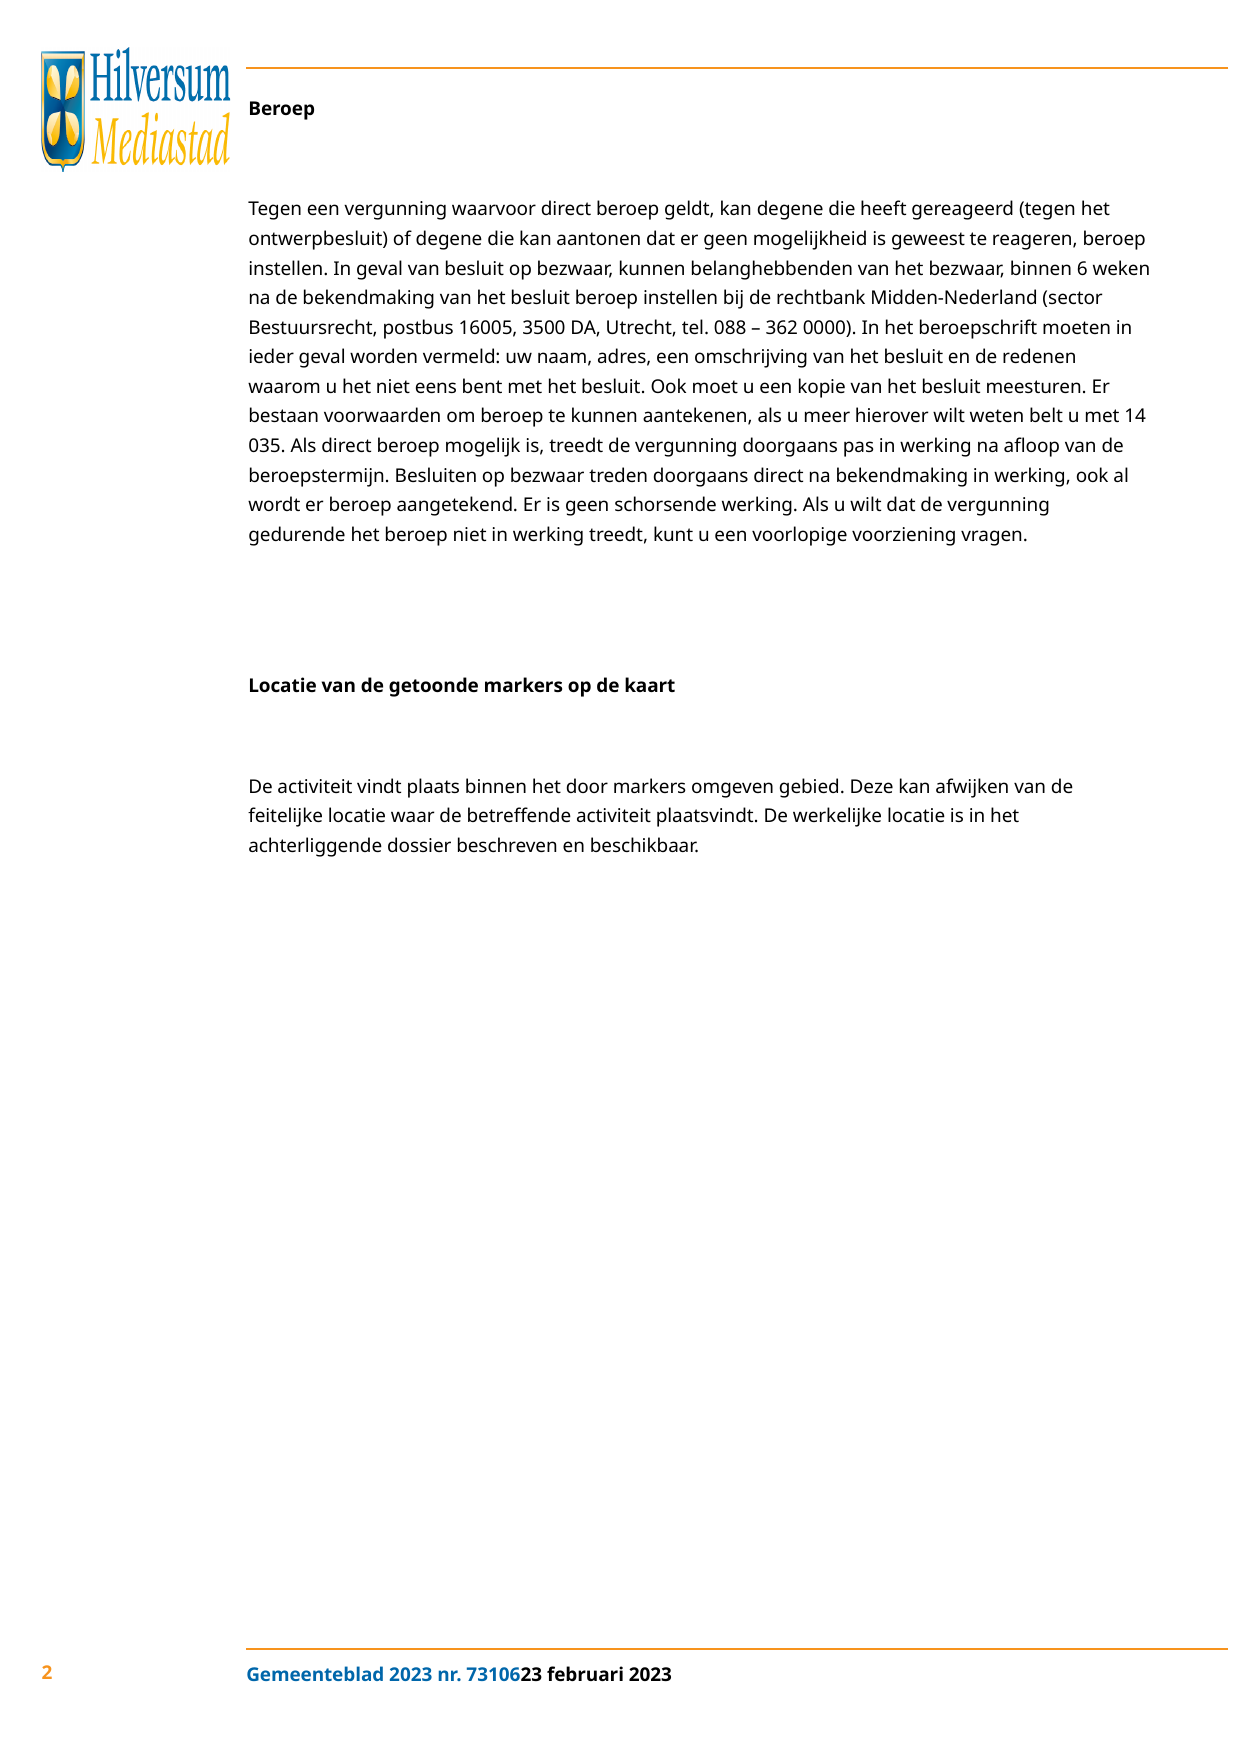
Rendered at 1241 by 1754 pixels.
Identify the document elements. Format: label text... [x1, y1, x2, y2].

text Tegen een vergunning waarvoor direct beroep geldt, kan degene die heeft gereageerd (tegen het ontwerpbesluit) of degene die kan aantonen dat er geen mogelijkheid is geweest te reageren, beroep instellen. In geval van besluit op bezwaar, kunnen belanghebbenden van het bezwaar, binnen 6 weken na de bekendmaking van het besluit beroep instellen bij de rechtbank Midden-Nederland (sector Bestuursrecht, postbus 16005, 3500 DA, Utrecht, tel. 088 – 362 0000). In het beroepschrift moeten in ieder geval worden vermeld: uw naam, adres, een omschrijving van het besluit en de redenen waarom u het niet eens bent met het besluit. Ook moet u een kopie van het besluit meesturen. Er bestaan voorwaarden om beroep te kunnen aantekenen, als u meer hierover wilt weten belt u met 14 035. Als direct beroep mogelijk is, treedt de vergunning doorgaans pas in werking na afloop van de beroepstermijn. Besluiten op bezwaar treden doorgaans direct na bekendmaking in werking, ook al wordt er beroep aangetekend. Er is geen schorsende werking. Als u wilt dat de vergunning gedurende het beroep niet in werking treedt, kunt u een voorlopige voorziening vragen. [248, 196, 1152, 547]
text Locatie van de getoonde markers op de kaart [248, 672, 1152, 698]
text Beroep [248, 95, 1152, 121]
picture [41, 47, 231, 172]
text De activiteit vindt plaats binnen het door markers omgeven gebied. Deze kan afwijken van de feitelijke locatie waar de betreffende activiteit plaatsvindt. De werkelijke locatie is in het achterliggende dossier beschreven en beschikbaar. [248, 773, 1152, 858]
